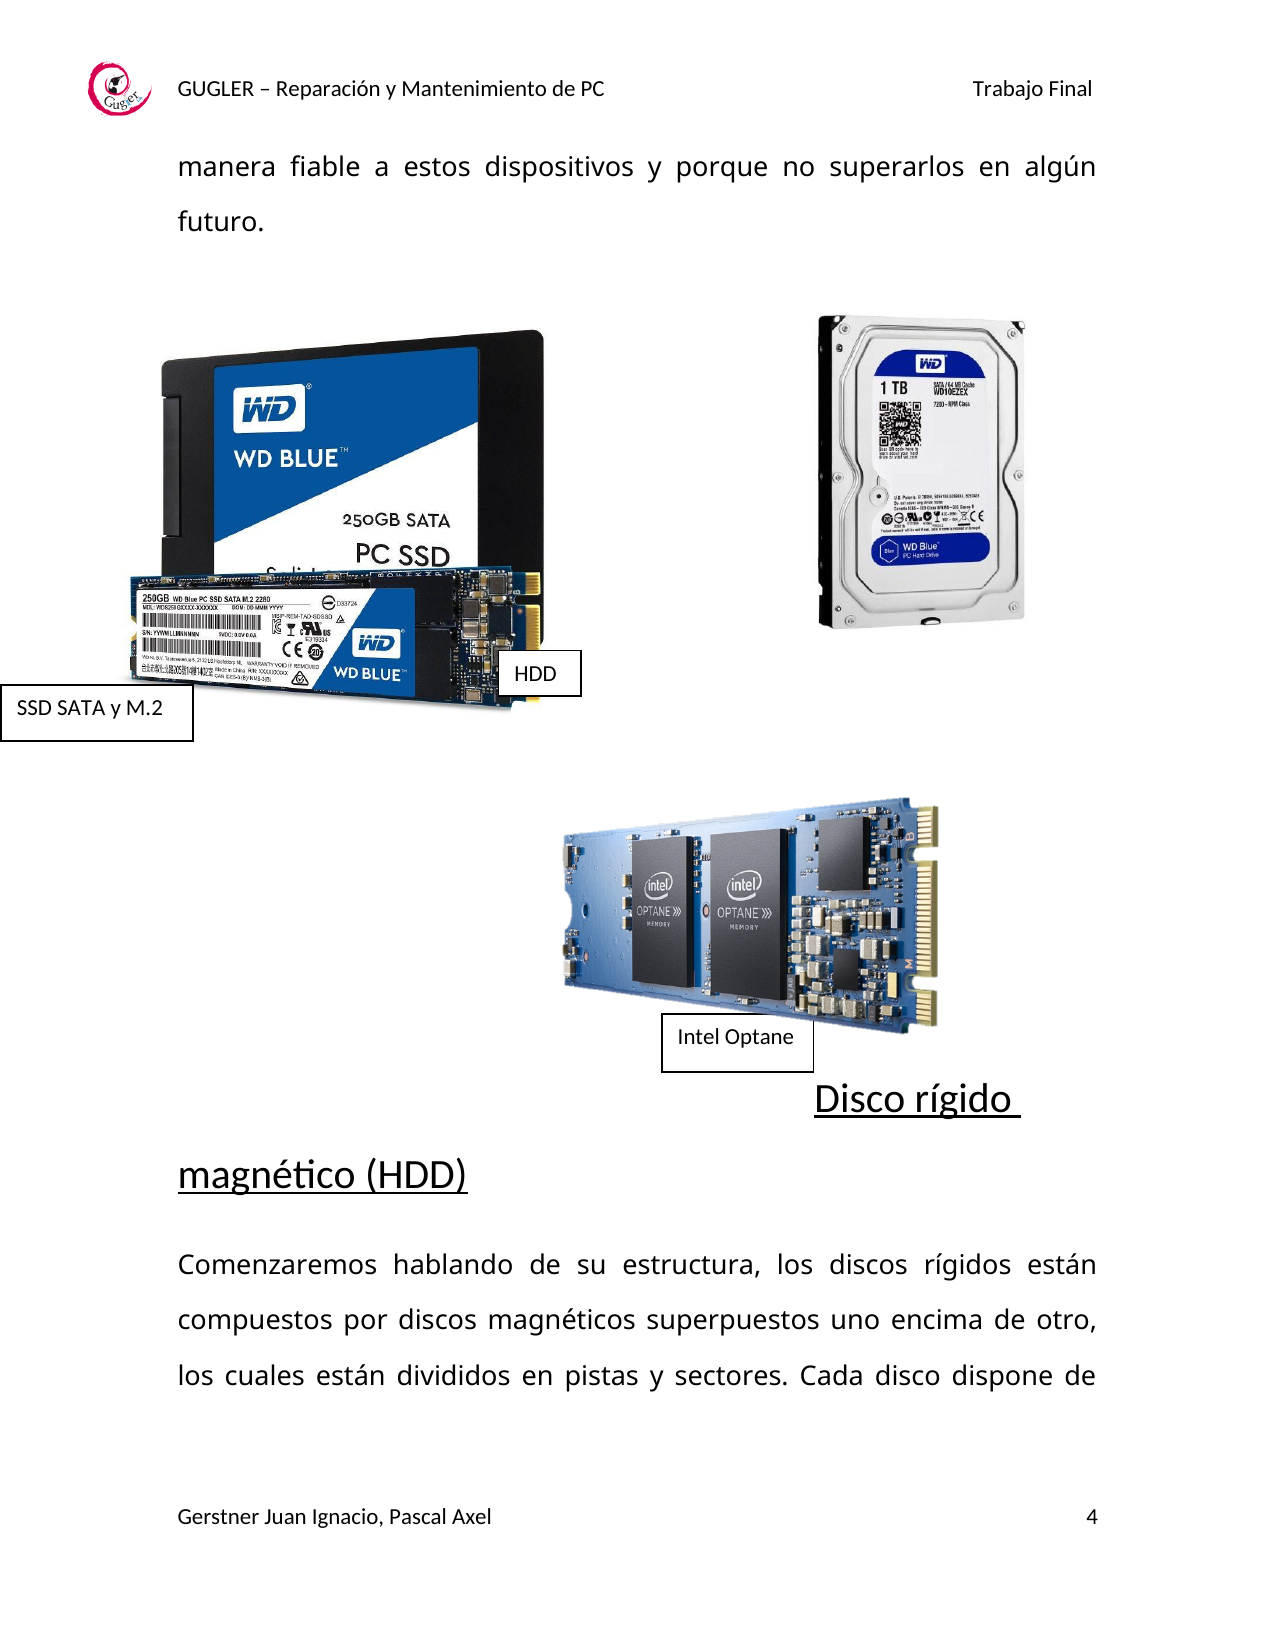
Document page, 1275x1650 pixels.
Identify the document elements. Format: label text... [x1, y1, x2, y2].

text manera fiable a estos dispositivos y porque no superarlos en algún futuro. [177, 148, 1098, 240]
text Comenzaremos hablando de su estructura, los discos rígidos están compuestos por discos magnéticos superpuestos uno encima de otro, los cuales están divididos en pistas y sectores. Cada disco dispone de [177, 1245, 1098, 1393]
text Disco rígido magnético (HDD) [177, 1072, 1098, 1199]
text Intel Optane [677, 1022, 797, 1050]
text HDD [514, 659, 565, 687]
text SSD SATA y M.2 [17, 693, 177, 721]
